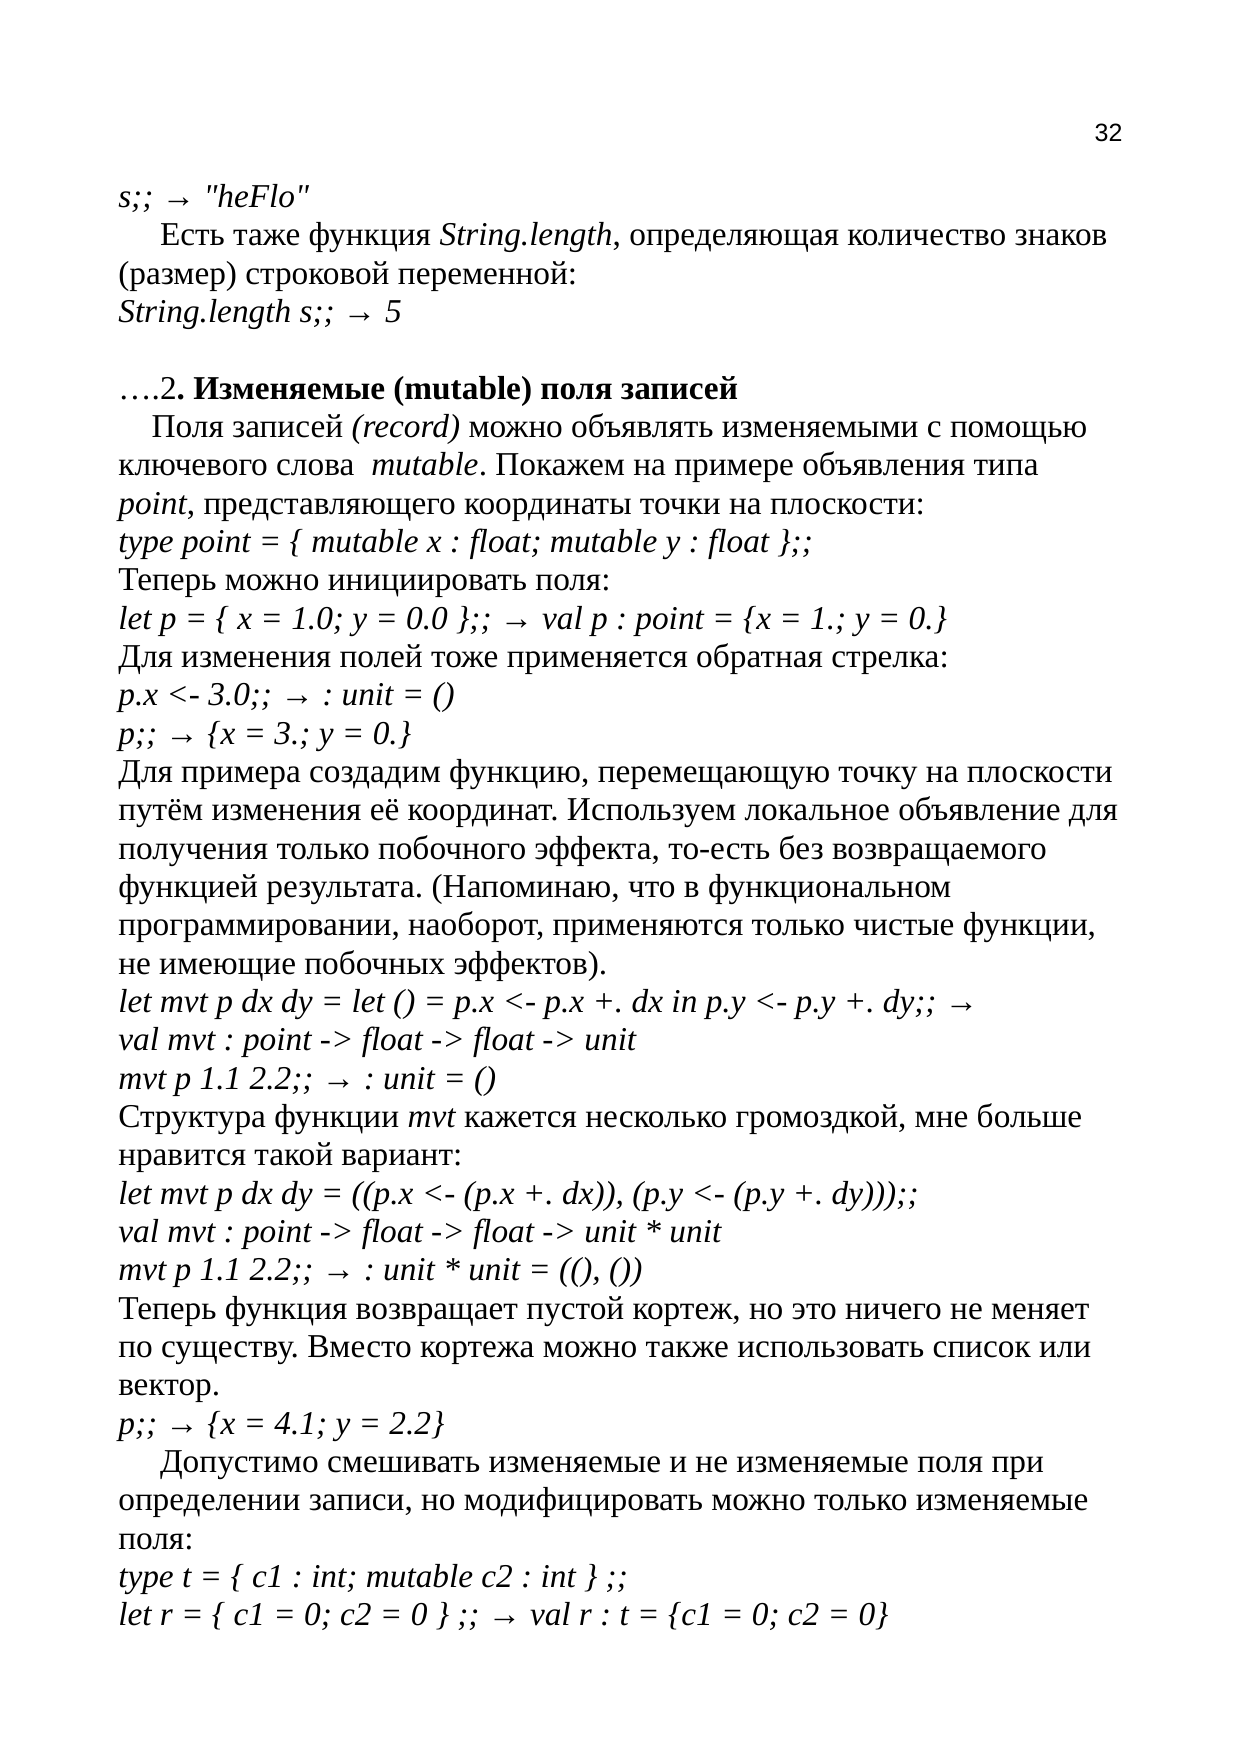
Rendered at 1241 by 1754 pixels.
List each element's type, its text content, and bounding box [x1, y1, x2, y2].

text Для изменения полей тоже применяется обратная стрелка: [118, 636, 1122, 675]
text p;; → {x = 3.; y = 0.} [118, 713, 1122, 751]
text type point = { mutable x : float; mutable y : float };; [118, 521, 1122, 560]
text let mvt p dx dy = ((p.x <- (p.x +. dx)), (p.y <- (p.y +. dy)));; [118, 1173, 1122, 1211]
text Теперь функция возвращает пустой кортеж, но это ничего не меняет по существу. Вместо кортежа можно также использовать список или вектор. [118, 1288, 1122, 1403]
text val mvt : point -> float -> float -> unit * unit [118, 1211, 1122, 1250]
text s;; → "heFlo" [118, 176, 1122, 215]
text Есть таже функция String.length, определяющая количество знаков (размер) строковой переменной: [118, 215, 1122, 291]
text Для примера создадим функцию, перемещающую точку на плоскости путём изменения её координат. Используем локальное объявление для получения только побочного эффекта, то-есть без возвращаемого функцией результата. (Напоминаю, что в функциональном программировании, наоборот, применяются только чистые функции, не имеющие побочных эффектов). [118, 751, 1122, 981]
text Поля записей (record) можно объявлять изменяемыми с помощью ключевого слова mutable. Покажем на примере объявления типа point, представляющего координаты точки на плоскости: [118, 406, 1122, 521]
text type t = { c1 : int; mutable c2 : int } ;; [118, 1556, 1122, 1595]
text p.x <- 3.0;; → : unit = () [118, 675, 1122, 713]
text String.length s;; → 5 [118, 291, 1122, 330]
text Структура функции mvt кажется несколько громоздкой, мне больше нравится такой вариант: [118, 1096, 1122, 1173]
text let r = { c1 = 0; c2 = 0 } ;; → val r : t = {c1 = 0; c2 = 0} [118, 1595, 1122, 1633]
text Теперь можно инициировать поля: [118, 560, 1122, 598]
text Допустимо смешивать изменяемые и не изменяемые поля при определении записи, но модифицировать можно только изменяемые поля: [118, 1441, 1122, 1556]
text let p = { x = 1.0; y = 0.0 };; → val p : point = {x = 1.; y = 0.} [118, 598, 1122, 636]
text ….2. Изменяемые (mutable) поля записей [118, 368, 1122, 406]
text let mvt p dx dy = let () = p.x <- p.x +. dx in p.y <- p.y +. dy;; → [118, 981, 1122, 1020]
text mvt p 1.1 2.2;; → : unit = () [118, 1058, 1122, 1096]
text val mvt : point -> float -> float -> unit [118, 1020, 1122, 1058]
text mvt p 1.1 2.2;; → : unit * unit = ((), ()) [118, 1250, 1122, 1288]
text p;; → {x = 4.1; y = 2.2} [118, 1403, 1122, 1441]
